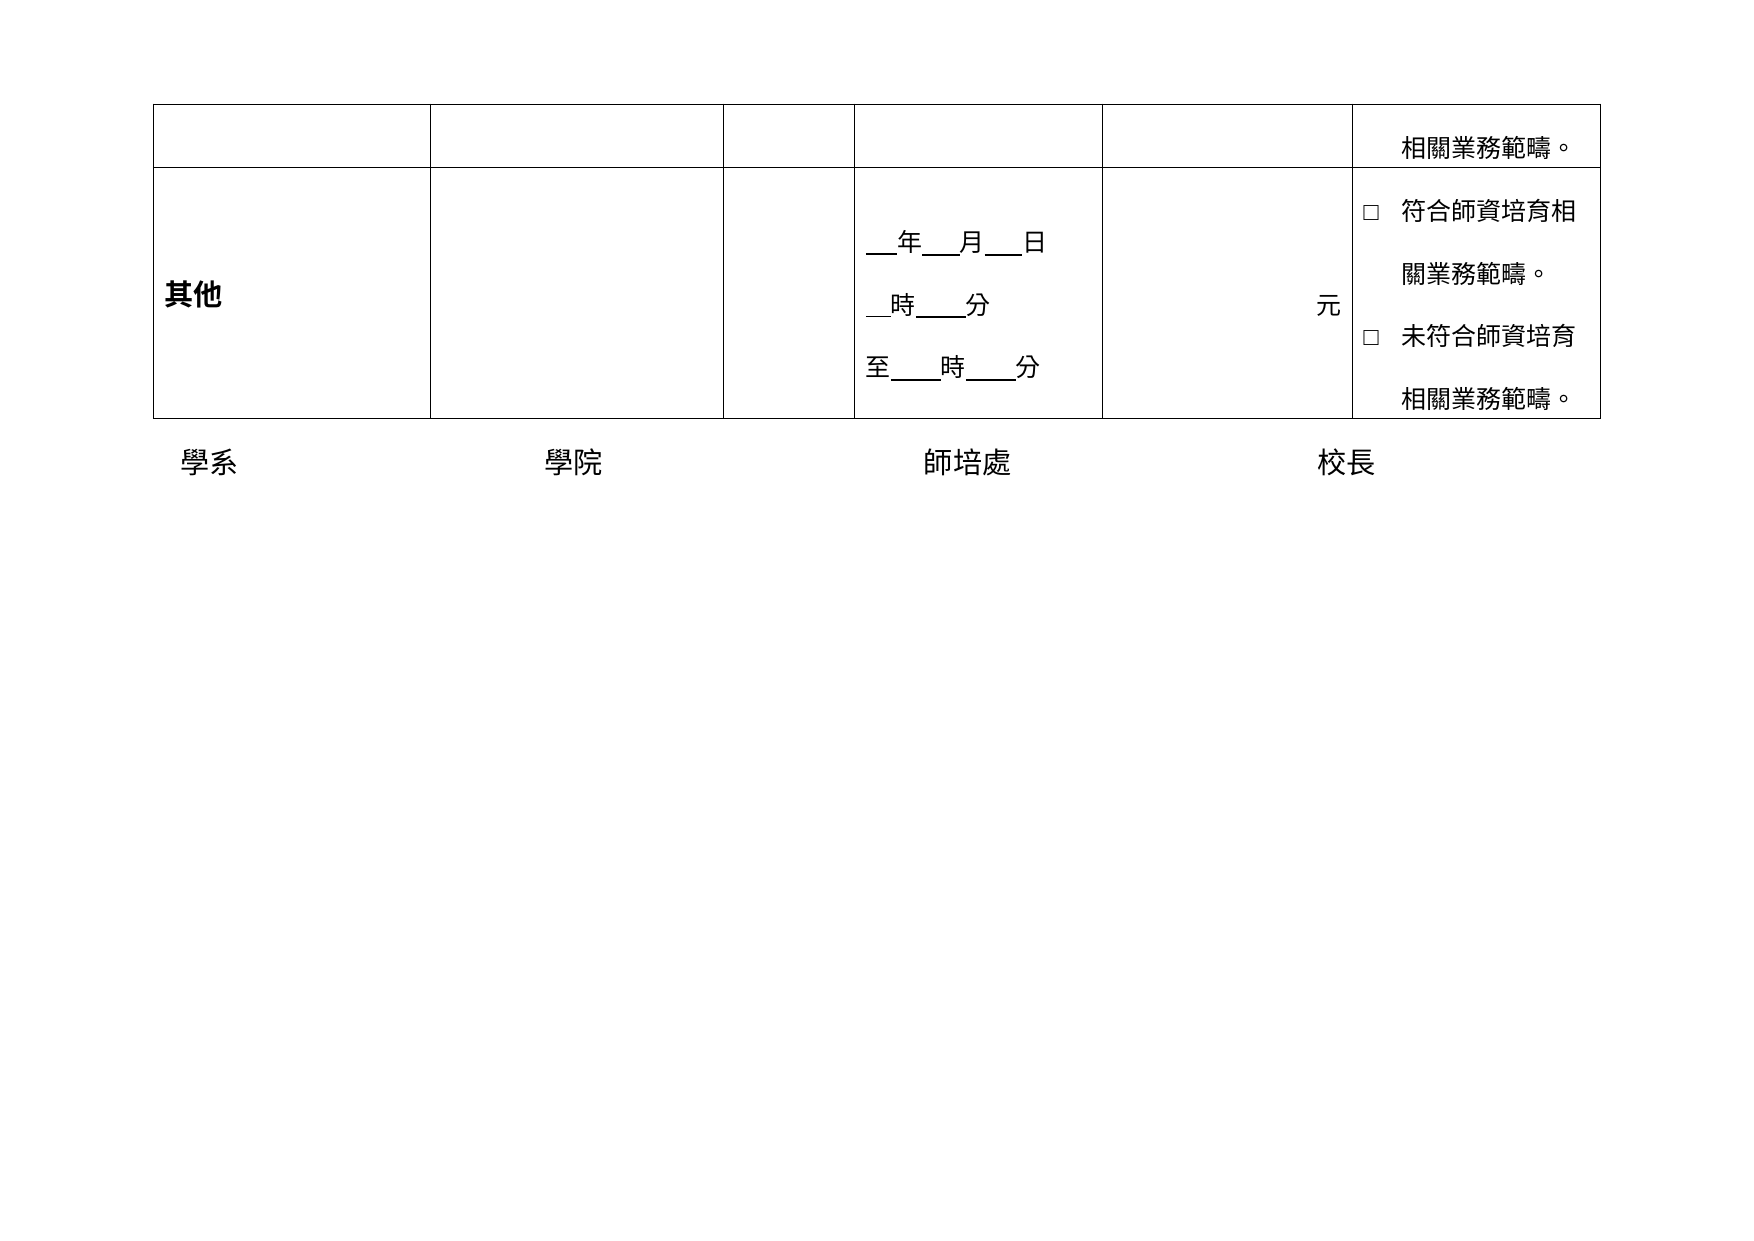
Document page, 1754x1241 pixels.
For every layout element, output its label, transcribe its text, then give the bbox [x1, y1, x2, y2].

table_cell [431, 168, 723, 418]
table_cell [154, 105, 430, 167]
table_cell [724, 168, 854, 418]
table_cell [855, 105, 1102, 167]
table_cell 其他 [154, 168, 430, 418]
table_cell [724, 105, 854, 167]
table_cell 相關業務範疇。 [1353, 105, 1600, 167]
table_cell [1103, 105, 1352, 167]
table_cell 元 [1103, 168, 1352, 418]
table_cell 符合師資培育相關業務範疇。 未符合師資培育相關業務範疇。 [1353, 168, 1600, 418]
table_cell 年 月 日 時 分 至 時 分 [855, 168, 1102, 418]
table_cell [431, 105, 723, 167]
text 學系 學院 師培處 校長 [112, 419, 1676, 482]
